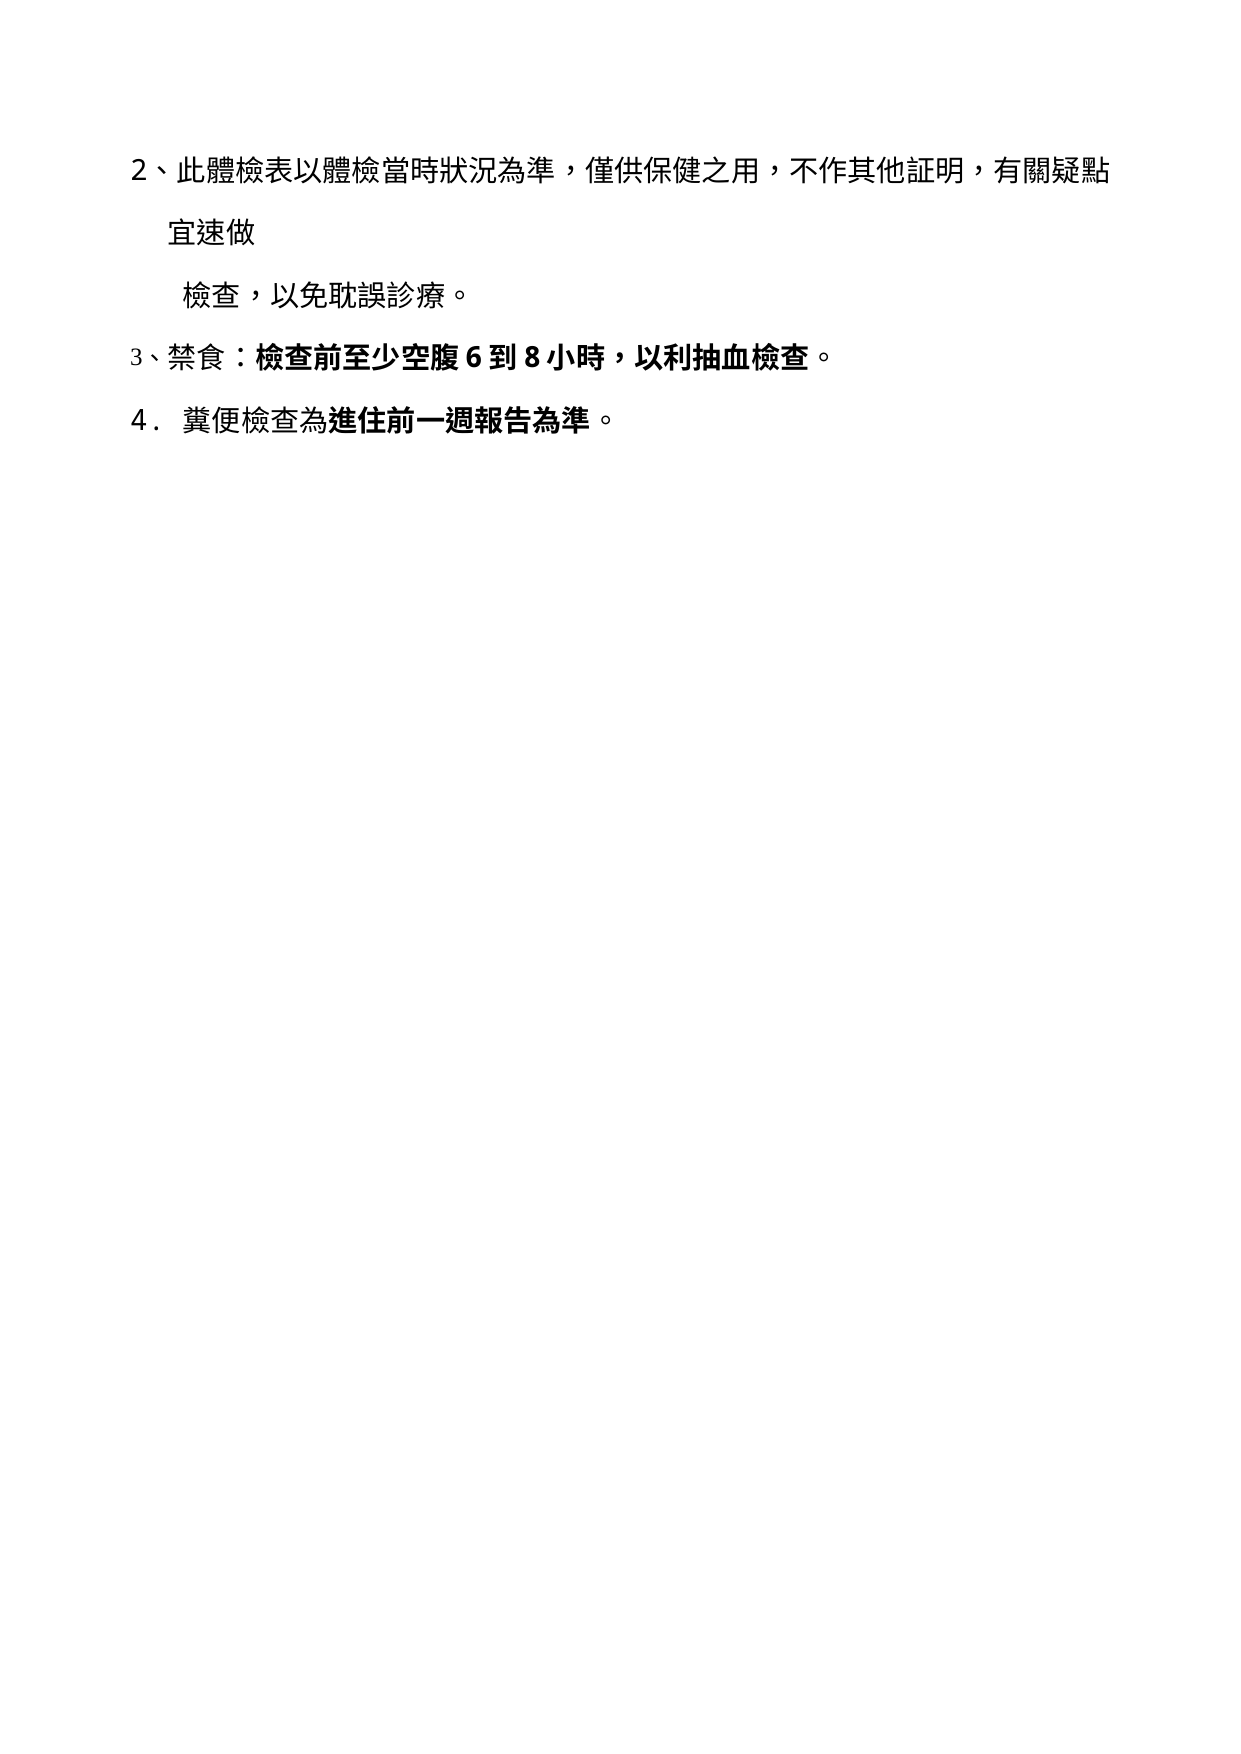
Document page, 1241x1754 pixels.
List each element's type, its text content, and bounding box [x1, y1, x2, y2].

list 禁食：檢查前至少空腹6到8小時，以利抽血檢查。 [130, 314, 1134, 377]
text 4. 糞便檢查為進住前一週報告為準。 [130, 377, 1134, 439]
list 此體檢表以體檢當時狀況為準，僅供保健之用，不作其他証明，有關疑點宜速做 [130, 127, 1134, 252]
text 檢查，以免耽誤診療。 [130, 252, 1134, 314]
